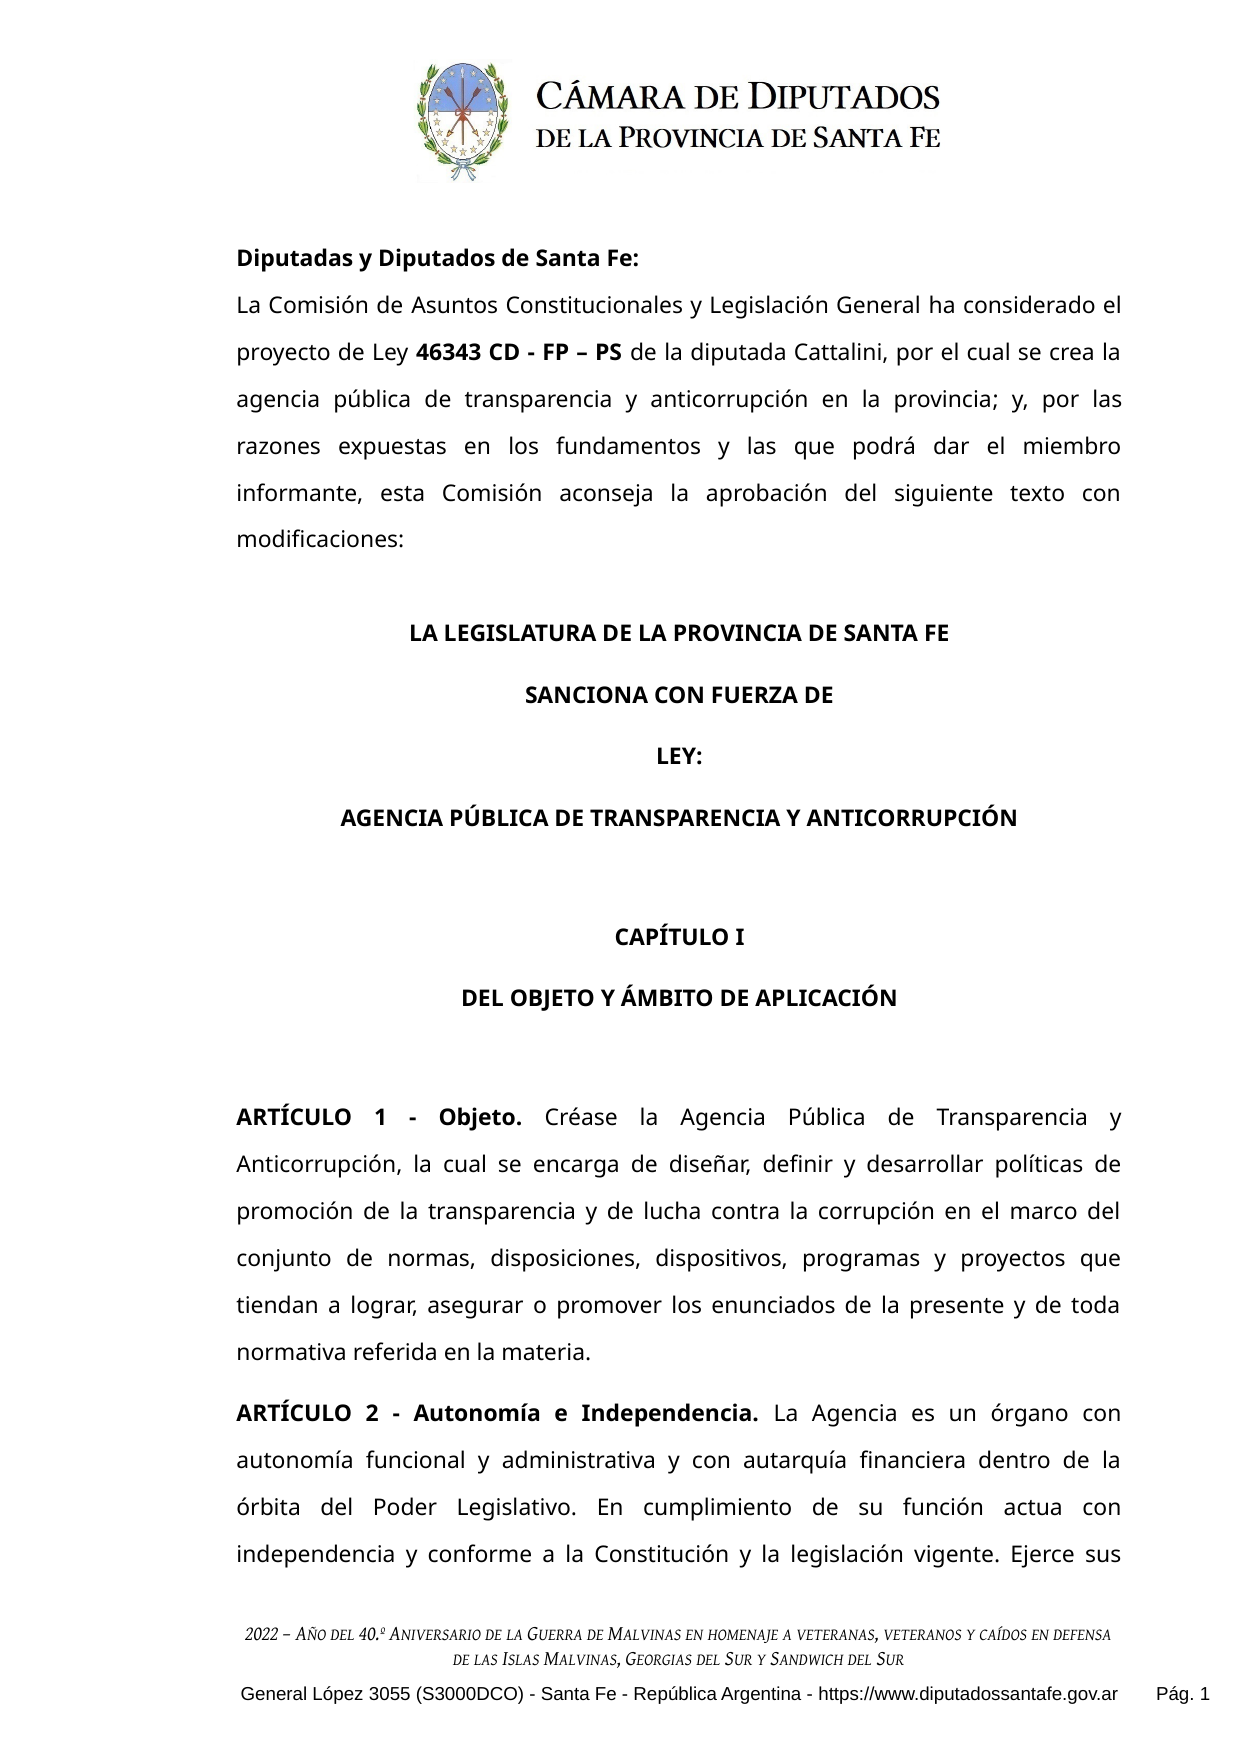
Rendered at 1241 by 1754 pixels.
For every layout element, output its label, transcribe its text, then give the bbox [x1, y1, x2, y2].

text ARTÍCULO 2 - Autonomía e Independencia. La Agencia es un órgano con autonomía funcional y administrativa y con autarquía financiera dentro de la órbita del Poder Legislativo. En cumplimiento de su función actua con independencia y conforme a la Constitución y la legislación vigente. Ejerce sus [236, 1397, 1122, 1569]
text DEL OBJETO Y ÁMBITO DE APLICACIÓN [236, 982, 1122, 1013]
text Diputadas y Diputados de Santa Fe: [236, 242, 1122, 273]
text ARTÍCULO 1 - Objeto. Créase la Agencia Pública de Transparencia y Anticorrupción, la cual se encarga de diseñar, definir y desarrollar políticas de promoción de la transparencia y de lucha contra la corrupción en el marco del conjunto de normas, disposiciones, dispositivos, programas y proyectos que tiendan a lograr, asegurar o promover los enunciados de la presente y de toda normativa referida en la materia. [236, 1101, 1122, 1367]
text SANCIONA CON FUERZA DE [236, 679, 1122, 710]
text CAPÍTULO I [236, 921, 1122, 952]
text La Comisión de Asuntos Constitucionales y Legislación General ha considerado el proyecto de Ley 46343 CD - FP – PS de la diputada Cattalini, por el cual se crea la agencia pública de transparencia y anticorrupción en la provincia; y, por las razones expuestas en los fundamentos y las que podrá dar el miembro informante, esta Comisión aconseja la aprobación del siguiente texto con modificaciones: [236, 289, 1122, 555]
text LA LEGISLATURA DE LA PROVINCIA DE SANTA FE [236, 617, 1122, 648]
text LEY: [236, 740, 1122, 771]
picture [413, 59, 945, 183]
text AGENCIA PÚBLICA DE TRANSPARENCIA Y ANTICORRUPCIÓN [236, 802, 1122, 833]
